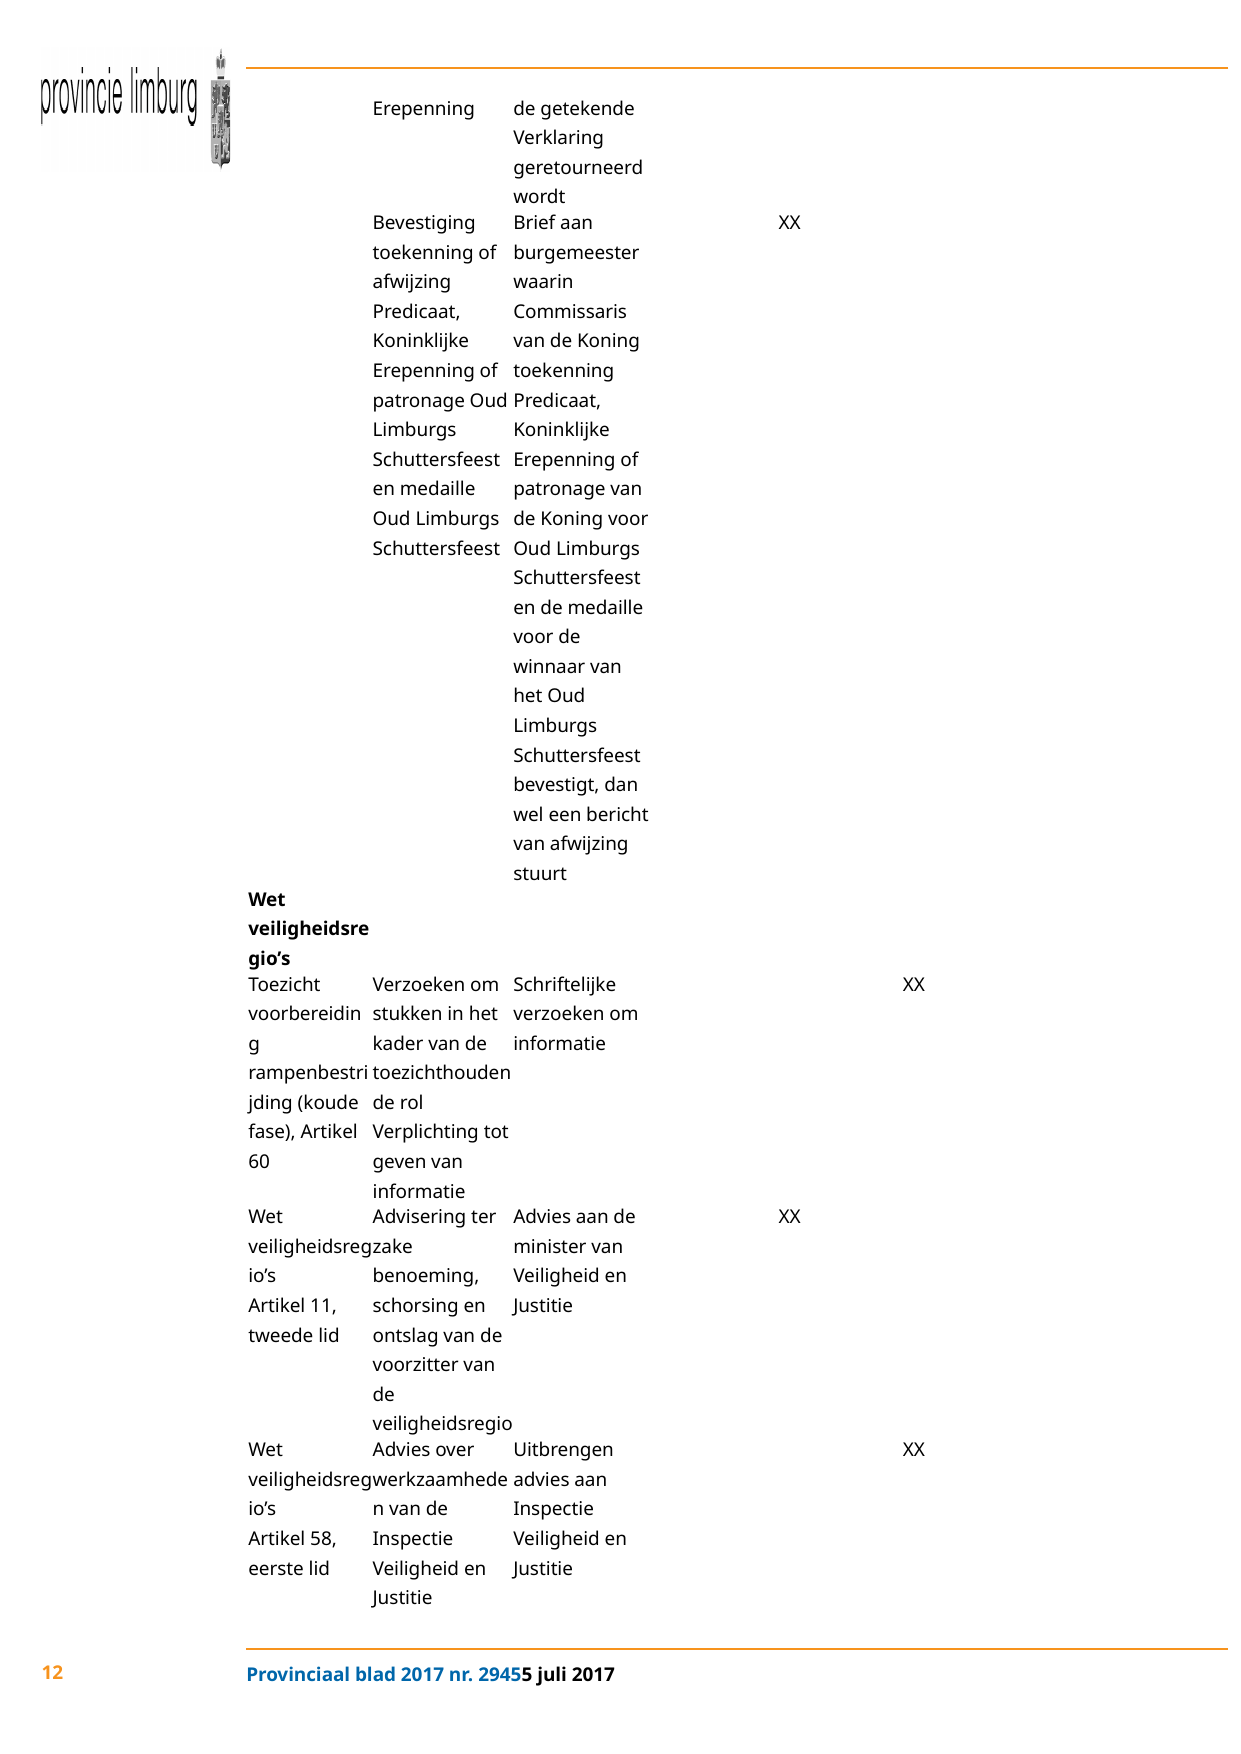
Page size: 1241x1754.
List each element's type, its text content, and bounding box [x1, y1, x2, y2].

table_cell [778, 971, 903, 1203]
table_cell [654, 1436, 778, 1610]
table_cell [1027, 209, 1152, 886]
table_cell Erepenning [373, 95, 513, 209]
table_cell [654, 209, 778, 886]
table_cell [513, 886, 654, 971]
table_cell [903, 1204, 1027, 1436]
table_cell Brief aan burgemeester waarin Commissaris van de Koning toekenning Predicaat, Koninklijke Erepenning of patronage van de Koning voor Oud Limburgs Schuttersfeest en de medaille voor de winnaar van het Oud Limburgs Schuttersfeest bevestigt, dan wel een bericht van afwijzing stuurt [513, 209, 654, 886]
table_cell [903, 886, 1027, 971]
table_cell Advies aan de minister van Veiligheid en Justitie [513, 1204, 654, 1436]
table_cell [1027, 1204, 1152, 1436]
table_cell de getekende Verklaring geretourneerd wordt [513, 95, 654, 209]
table_cell [1027, 971, 1152, 1203]
table_cell Schriftelijke verzoeken om informatie [513, 971, 654, 1203]
table_cell Toezicht voorbereiding rampenbestrijding (koude fase), Artikel 60 [248, 971, 372, 1203]
table_cell Advisering ter zake benoeming, schorsing en ontslag van de voorzitter van de veiligheidsregio [373, 1204, 513, 1436]
table_cell [248, 209, 372, 886]
table_cell Advies over werkzaamheden van de Inspectie Veiligheid en Justitie [373, 1436, 513, 1610]
table_cell [1027, 1436, 1152, 1610]
table_cell [373, 886, 513, 971]
table_cell [778, 886, 903, 971]
table_cell XX [778, 1204, 903, 1436]
table_cell [654, 95, 778, 209]
table_cell Bevestiging toekenning of afwijzing Predicaat, Koninklijke Erepenning of patronage Oud Limburgs Schuttersfeest en medaille Oud Limburgs Schuttersfeest [373, 209, 513, 886]
table_cell [903, 95, 1027, 209]
table_cell [1027, 95, 1152, 209]
table_cell Uitbrengen advies aan Inspectie Veiligheid en Justitie [513, 1436, 654, 1610]
table_cell [654, 1204, 778, 1436]
table_cell [654, 886, 778, 971]
table_cell [903, 209, 1027, 886]
table_cell Wet veiligheidsregio’s Artikel 58, eerste lid [248, 1436, 372, 1610]
table_cell [654, 971, 778, 1203]
table_cell [778, 95, 903, 209]
table_cell XX [903, 1436, 1027, 1610]
table_cell Wet veiligheidsregio’s Artikel 11, tweede lid [248, 1204, 372, 1436]
table_cell XX [903, 971, 1027, 1203]
table_cell [1027, 886, 1152, 971]
table_cell [248, 95, 372, 209]
picture [41, 47, 231, 172]
table_cell Wet veiligheidsregio’s [248, 886, 372, 971]
table_cell XX [778, 209, 903, 886]
table_cell Verzoeken om stukken in het kader van de toezichthoudende rol Verplichting tot geven van informatie [373, 971, 513, 1203]
table_cell [778, 1436, 903, 1610]
